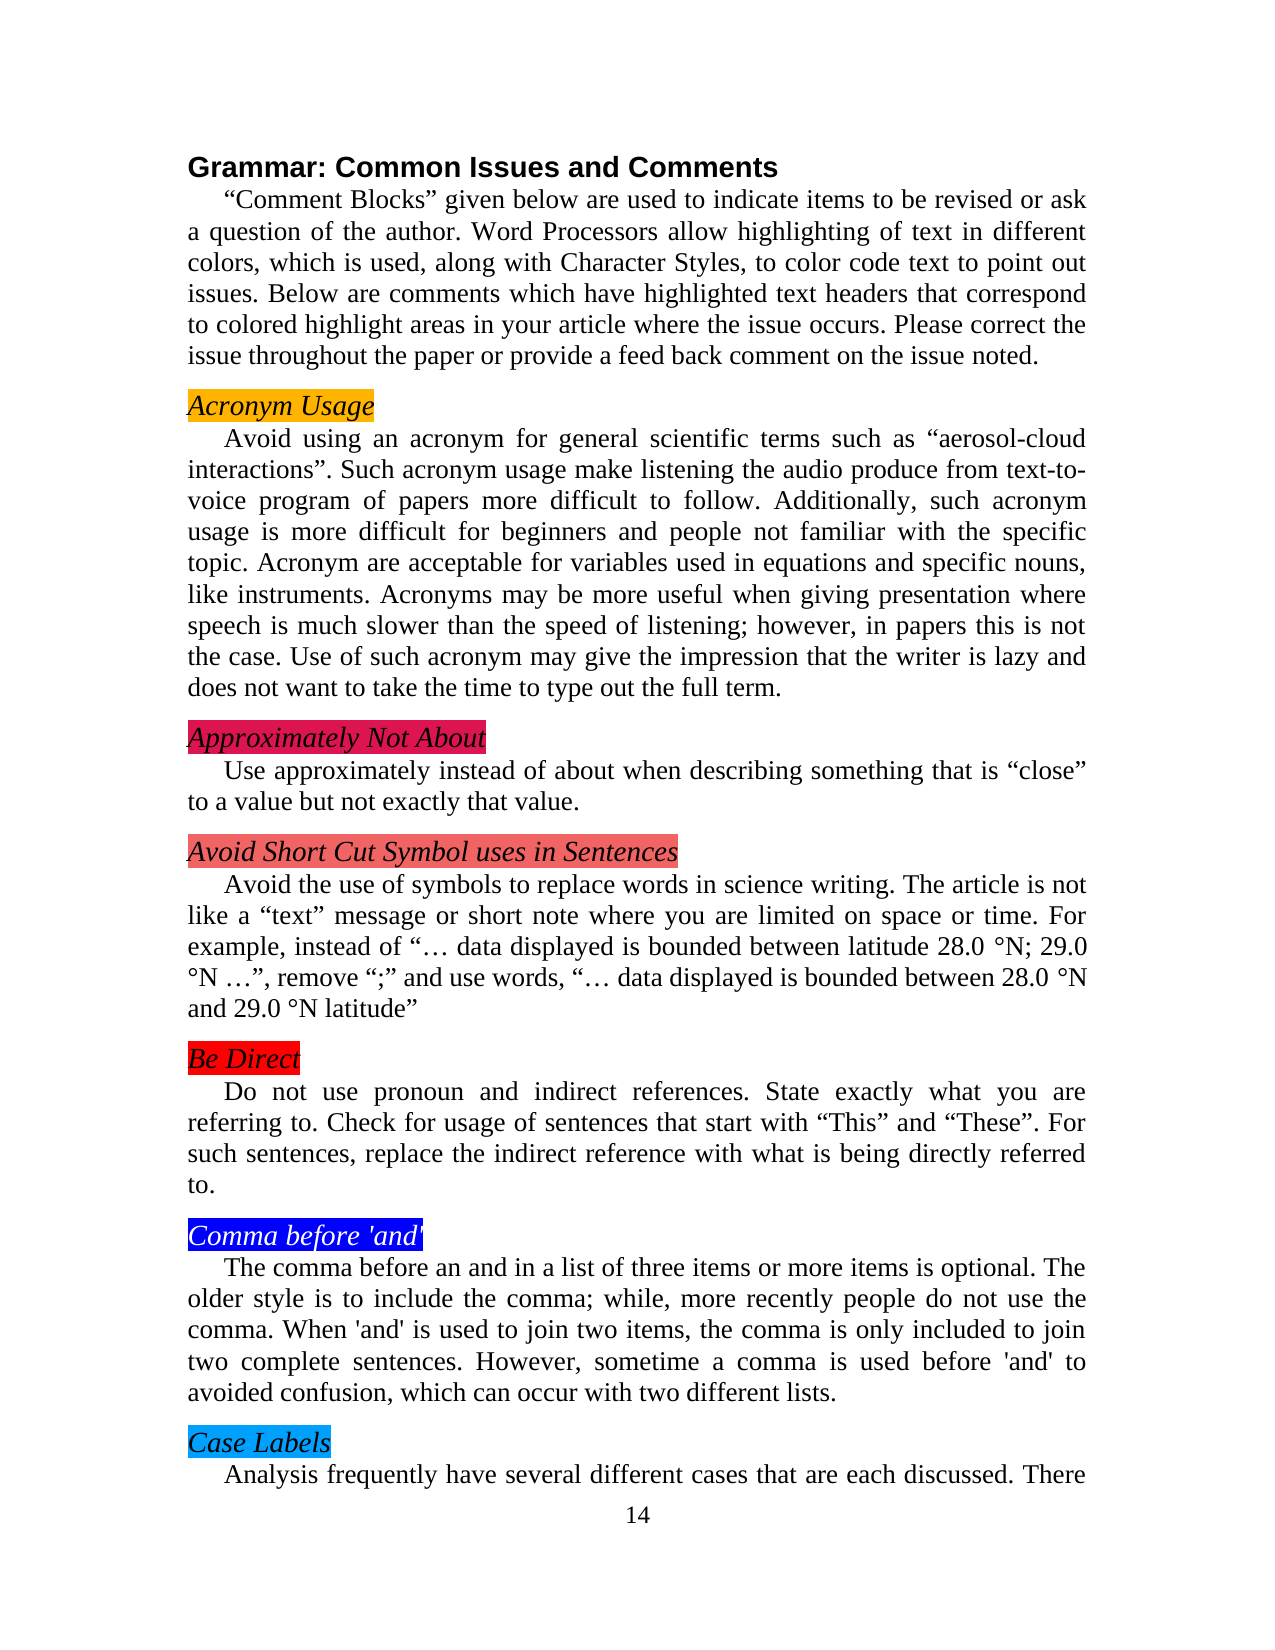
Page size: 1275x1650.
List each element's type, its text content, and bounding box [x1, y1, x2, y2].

subtitle Acronym Usage [187, 388, 1087, 422]
text Do not use pronoun and indirect references. State exactly what you are referring to. Check for usage of sentences that start with “This” and “These”. For such sentences, replace the indirect reference with what is being directly referred to. [187, 1075, 1087, 1199]
subtitle Avoid Short Cut Symbol uses in Sentences [187, 834, 1087, 868]
subtitle Case Labels [187, 1425, 1087, 1458]
text Analysis frequently have several different cases that are each discussed. There [187, 1458, 1087, 1489]
text The comma before an and in a list of three items or more items is optional. The older style is to include the comma; while, more recently people do not use the comma. When 'and' is used to join two items, the comma is only included to join two complete sentences. However, sometime a comma is used before 'and' to avoided confusion, which can occur with two different lists. [187, 1251, 1087, 1407]
text Avoid using an acronym for general scientific terms such as “aerosol-cloud interactions”. Such acronym usage make listening the audio produce from text-to-voice program of papers more difficult to follow. Additionally, such acronym usage is more difficult for beginners and people not familiar with the specific topic. Acronym are acceptable for variables used in equations and specific nouns, like instruments. Acronyms may be more useful when giving presentation where speech is much slower than the speed of listening; however, in papers this is not the case. Use of such acronym may give the impression that the writer is lazy and does not want to take the time to type out the full term. [187, 422, 1087, 702]
subtitle Grammar: Common Issues and Comments [187, 150, 1087, 183]
text “Comment Blocks” given below are used to indicate items to be revised or ask a question of the author. Word Processors allow highlighting of text in different colors, which is used, along with Character Styles, to color code text to point out issues. Below are comments which have highlighted text headers that correspond to colored highlight areas in your article where the issue occurs. Please correct the issue throughout the paper or provide a feed back comment on the issue noted. [187, 183, 1087, 370]
text Avoid the use of symbols to replace words in science writing. The article is not like a “text” message or short note where you are limited on space or time. For example, instead of “… data displayed is bounded between latitude 28.0 °N; 29.0 °N …”, remove “;” and use words, “… data displayed is bounded between 28.0 °N and 29.0 °N latitude” [187, 868, 1087, 1023]
subtitle Comma before 'and' [423, 1218, 1087, 1251]
subtitle Approximately Not About [187, 720, 1087, 754]
subtitle Be Direct [300, 1041, 1087, 1075]
text Use approximately instead of about when describing something that is “close” to a value but not exactly that value. [187, 754, 1087, 816]
